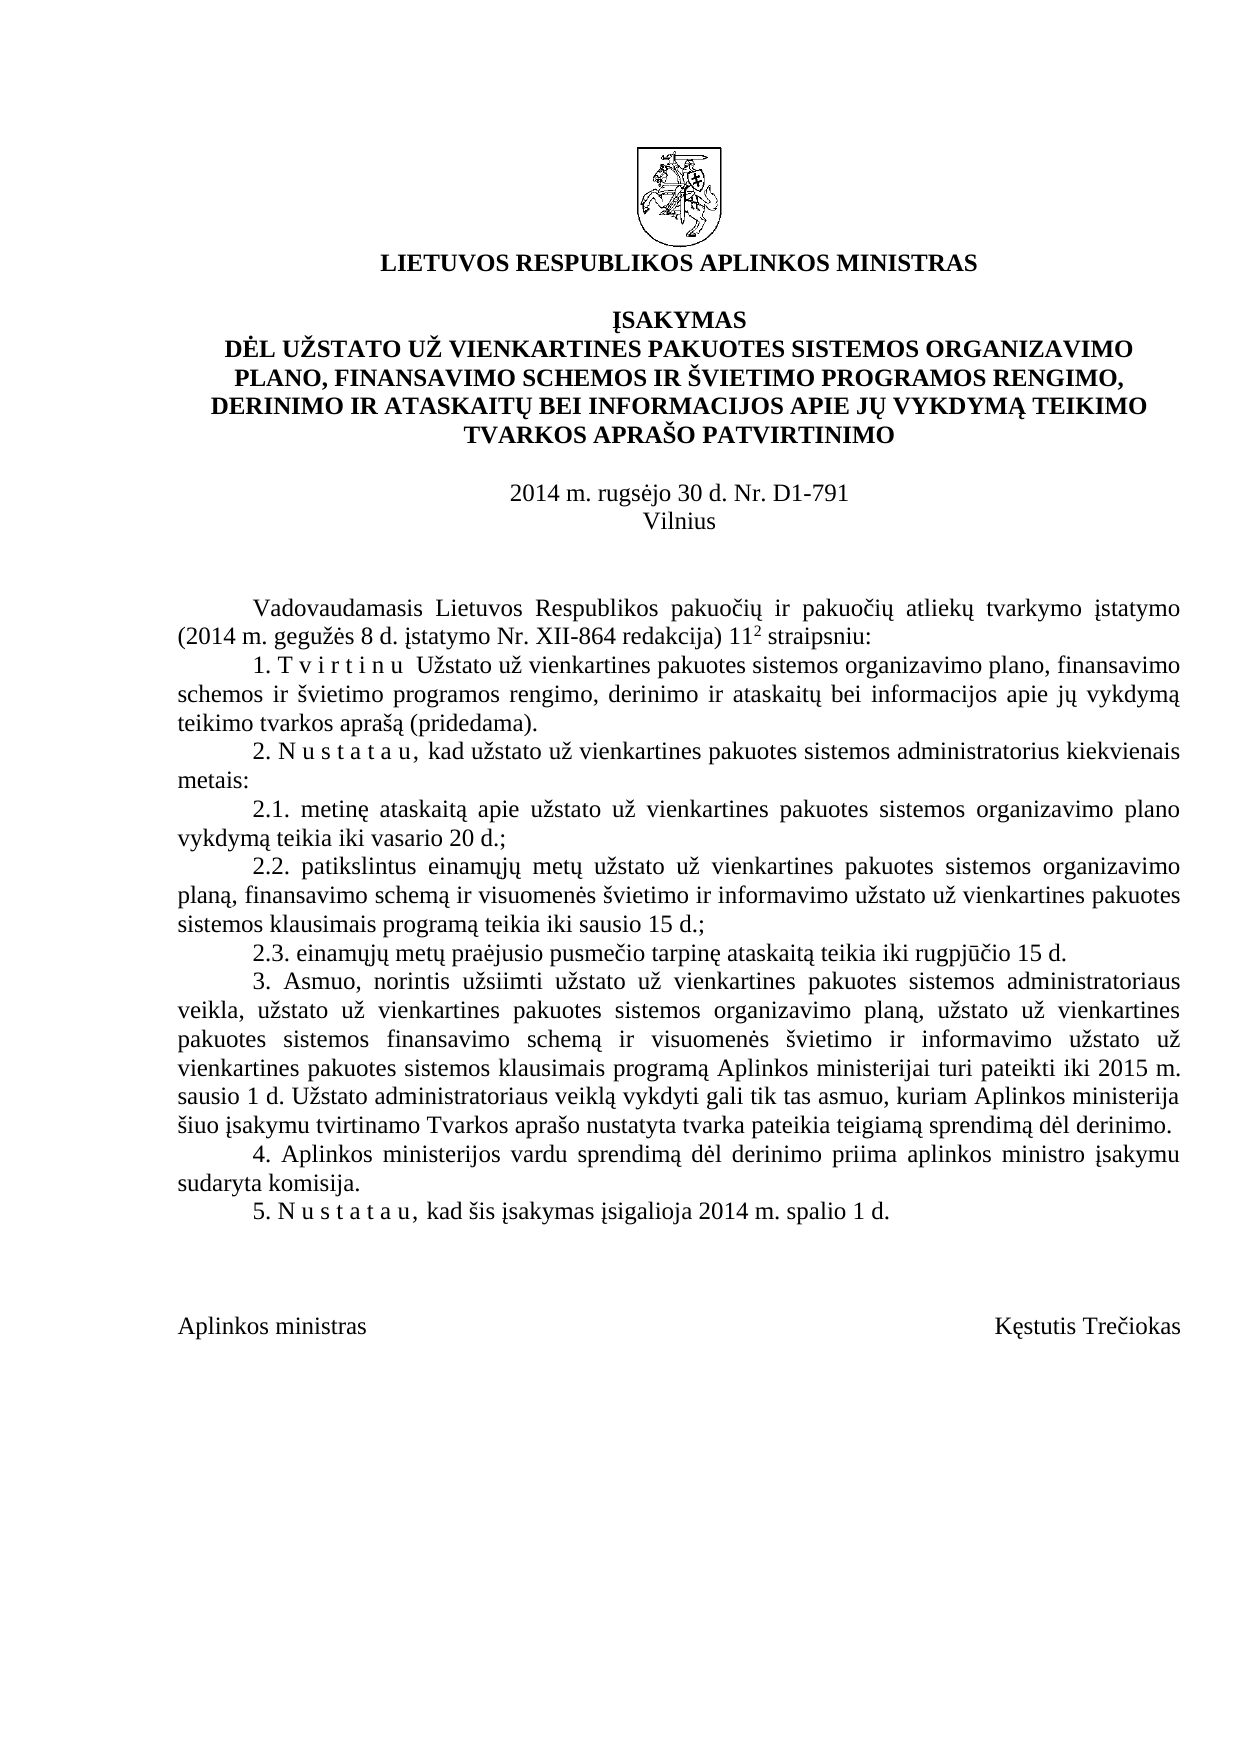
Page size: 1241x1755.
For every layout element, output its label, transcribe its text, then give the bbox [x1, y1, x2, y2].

text 2.1. metinę ataskaitą apie užstato už vienkartines pakuotes sistemos organizavimo plano vykdymą teikia iki vasario 20 d.; [177, 794, 1181, 851]
text 4. Aplinkos ministerijos vardu sprendimą dėl derinimo priima aplinkos ministro įsakymu sudaryta komisija. [177, 1139, 1181, 1196]
text DĖL UŽSTATO UŽ VIENKARTINES PAKUOTES SISTEMOS ORGANIZAVIMO PLANO, FINANSAVIMO SCHEMOS IR ŠVIETIMO PROGRAMOS RENGIMO, DERINIMO IR ATASKAITŲ BEI INFORMACIJOS APIE JŲ VYKDYMĄ TEIKIMO TVARKOS APRAŠO PATVIRTINIMO [177, 334, 1181, 449]
text Vilnius [177, 506, 1181, 535]
text 3. Asmuo, norintis užsiimti užstato už vienkartines pakuotes sistemos administratoriaus veikla, užstato už vienkartines pakuotes sistemos organizavimo planą, užstato už vienkartines pakuotes sistemos finansavimo schemą ir visuomenės švietimo ir informavimo užstato už vienkartines pakuotes sistemos klausimais programą Aplinkos ministerijai turi pateikti iki 2015 m. sausio 1 d. Užstato administratoriaus veiklą vykdyti gali tik tas asmuo, kuriam Aplinkos ministerija šiuo įsakymu tvirtinamo Tvarkos aprašo nustatyta tvarka pateikia teigiamą sprendimą dėl derinimo. [177, 966, 1181, 1139]
text 2014 m. rugsėjo 30 d. Nr. D1-791 [177, 478, 1181, 506]
text LIETUVOS RESPUBLIKOS APLINKOS MINISTRAS [177, 248, 1181, 276]
text 2.3. einamųjų metų praėjusio pusmečio tarpinę ataskaitą teikia iki rugpjūčio 15 d. [177, 938, 1181, 966]
text ĮSAKYMAS [177, 305, 1181, 334]
text 1. Tvirtinu Užstato už vienkartines pakuotes sistemos organizavimo plano, finansavimo schemos ir švietimo programos rengimo, derinimo ir ataskaitų bei informacijos apie jų vykdymą teikimo tvarkos aprašą (pridedama). [177, 650, 1181, 736]
text 2. Nustatau, kad užstato už vienkartines pakuotes sistemos administratorius kiekvienais metais: [177, 736, 1181, 794]
text Vadovaudamasis Lietuvos Respublikos pakuočių ir pakuočių atliekų tvarkymo įstatymo (2014 m. gegužės 8 d. įstatymo Nr. XII-864 redakcija) 112 straipsniu: [177, 593, 1181, 650]
text Aplinkos ministras Kęstutis Trečiokas [177, 1311, 1181, 1340]
text 2.2. patikslintus einamųjų metų užstato už vienkartines pakuotes sistemos organizavimo planą, finansavimo schemą ir visuomenės švietimo ir informavimo užstato už vienkartines pakuotes sistemos klausimais programą teikia iki sausio 15 d.; [177, 851, 1181, 938]
text 5. Nustatau, kad šis įsakymas įsigalioja 2014 m. spalio 1 d. [177, 1196, 1181, 1225]
